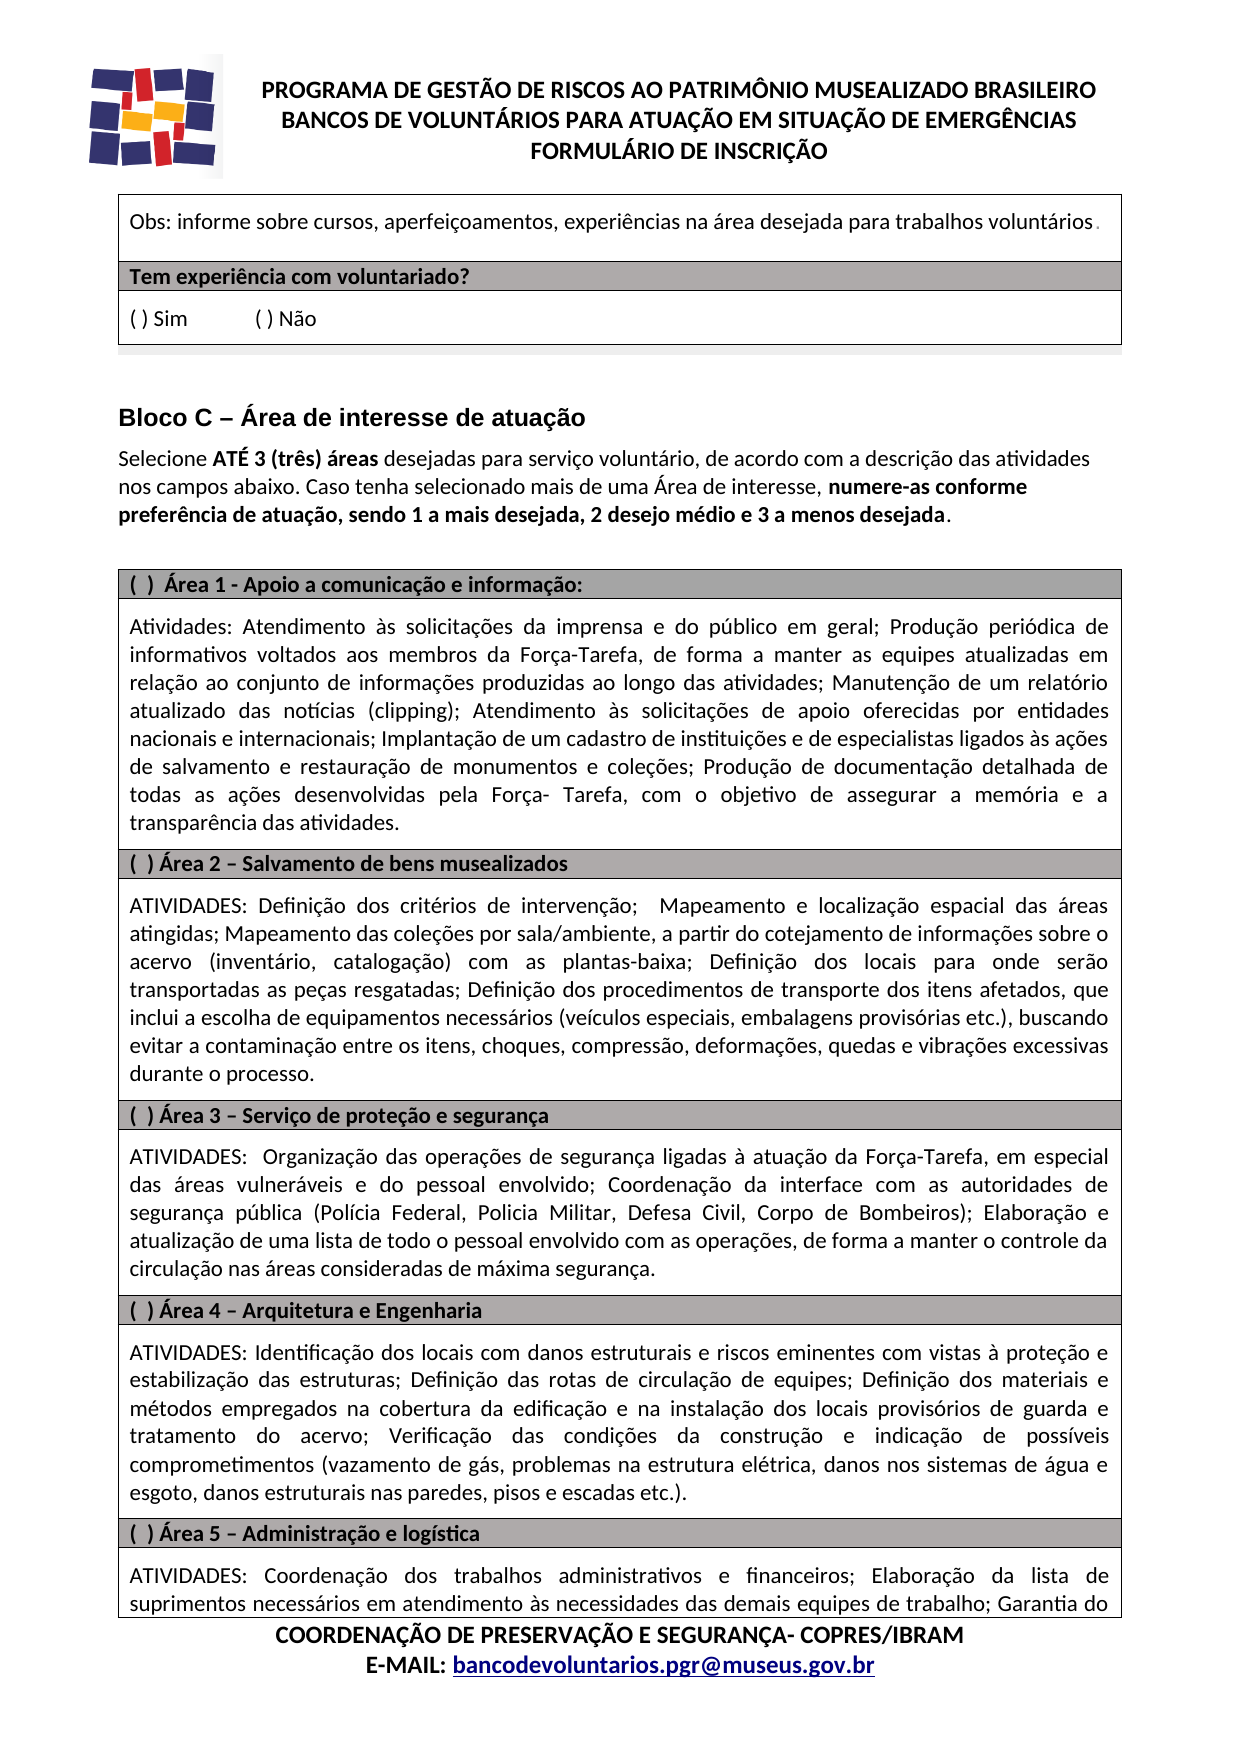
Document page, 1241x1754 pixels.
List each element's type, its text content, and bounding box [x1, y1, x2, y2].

table_cell ATIVIDADES: Coordenação dos trabalhos administrativos e financeiros; Elaboração da lista de suprimentos necessários em atendimento às necessidades das demais equipes de trabalho; Garantia do [119, 1548, 1121, 1617]
text Selecione ATÉ 3 (três) áreas desejadas para serviço voluntário, de acordo com a descrição das atividades nos campos abaixo. Caso tenha selecionado mais de uma Área de interesse, numere-as conforme preferência de atuação, sendo 1 a mais desejada, 2 desejo médio e 3 a menos desejada. [118, 444, 1122, 528]
table_cell Obs: informe sobre cursos, aperfeiçoamentos, experiências na área desejada para trabalhos voluntários. [119, 195, 1121, 261]
table_header ( ) Área 1 - Apoio a comunicação e informação: [119, 570, 1121, 598]
table_cell ( ) Sim ( ) Não [119, 291, 1121, 344]
table_cell ( ) Área 3 – Serviço de proteção e segurança [119, 1101, 1121, 1129]
table_cell ( ) Área 2 – Salvamento de bens musealizados [119, 850, 1121, 878]
text Bloco C – Área de interesse de atuação [118, 355, 1122, 431]
table_cell ATIVIDADES: Organização das operações de segurança ligadas à atuação da Força-Tarefa, em especial das áreas vulneráveis e do pessoal envolvido; Coordenação da interface com as autoridades de segurança pública (Polícia Federal, Policia Militar, Defesa Civil, Corpo de Bombeiros); Elaboração e atualização de uma lista de todo o pessoal envolvido com as operações, de forma a manter o controle da circulação nas áreas consideradas de máxima segurança. [119, 1130, 1121, 1295]
table_cell Atividades: Atendimento às solicitações da imprensa e do público em geral; Produção periódica de informativos voltados aos membros da Força-Tarefa, de forma a manter as equipes atualizadas em relação ao conjunto de informações produzidas ao longo das atividades; Manutenção de um relatório atualizado das notícias (clipping); Atendimento às solicitações de apoio oferecidas por entidades nacionais e internacionais; Implantação de um cadastro de instituições e de especialistas ligados às ações de salvamento e restauração de monumentos e coleções; Produção de documentação detalhada de todas as ações desenvolvidas pela Força- Tarefa, com o objetivo de assegurar a memória e a transparência das atividades. [119, 599, 1121, 848]
table_cell ATIVIDADES: Identificação dos locais com danos estruturais e riscos eminentes com vistas à proteção e estabilização das estruturas; Definição das rotas de circulação de equipes; Definição dos materiais e métodos empregados na cobertura da edificação e na instalação dos locais provisórios de guarda e tratamento do acervo; Verificação das condições da construção e indicação de possíveis comprometimentos (vazamento de gás, problemas na estrutura elétrica, danos nos sistemas de água e esgoto, danos estruturais nas paredes, pisos e escadas etc.). [119, 1325, 1121, 1518]
table_cell Tem experiência com voluntariado? [119, 262, 1121, 290]
table_cell ( ) Área 5 – Administração e logística [119, 1519, 1121, 1547]
table_cell ATIVIDADES: Definição dos critérios de intervenção; Mapeamento e localização espacial das áreas atingidas; Mapeamento das coleções por sala/ambiente, a partir do cotejamento de informações sobre o acervo (inventário, catalogação) com as plantas-baixa; Definição dos locais para onde serão transportadas as peças resgatadas; Definição dos procedimentos de transporte dos itens afetados, que inclui a escolha de equipamentos necessários (veículos especiais, embalagens provisórias etc.), buscando evitar a contaminação entre os itens, choques, compressão, deformações, quedas e vibrações excessivas durante o processo. [119, 879, 1121, 1100]
table_cell ( ) Área 4 – Arquitetura e Engenharia [119, 1296, 1121, 1324]
